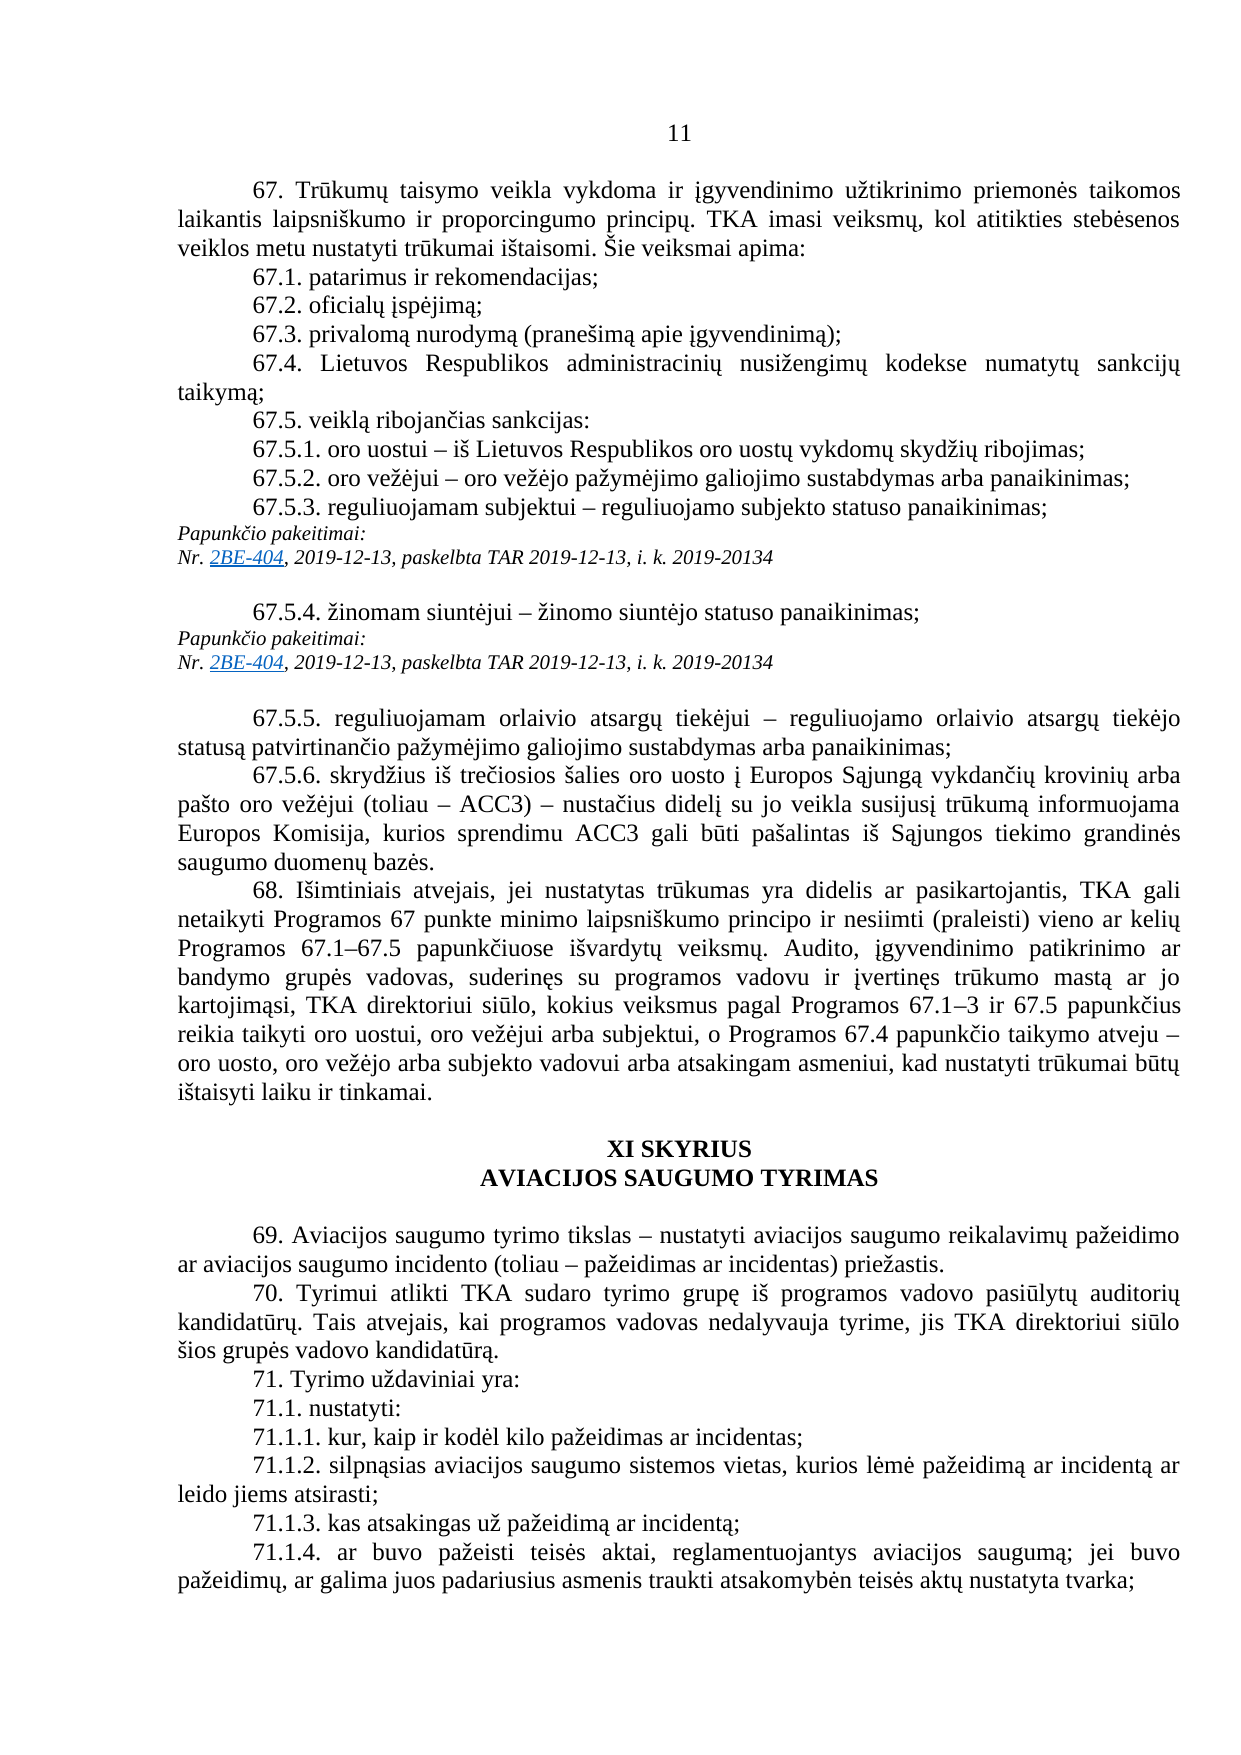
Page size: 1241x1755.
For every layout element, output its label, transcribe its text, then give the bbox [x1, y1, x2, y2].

text 70. Tyrimui atlikti TKA sudaro tyrimo grupę iš programos vadovo pasiūlytų auditorių kandidatūrų. Tais atvejais, kai programos vadovas nedalyvauja tyrime, jis TKA direktoriui siūlo šios grupės vadovo kandidatūrą. [177, 1278, 1181, 1364]
text 67.4. Lietuvos Respublikos administracinių nusižengimų kodekse numatytų sankcijų taikymą; [177, 348, 1181, 406]
text 71.1. nustatyti: [177, 1393, 1181, 1422]
text XI SKYRIUS [177, 1134, 1181, 1163]
text 68. Išimtiniais atvejais, jei nustatytas trūkumas yra didelis ar pasikartojantis, TKA gali netaikyti Programos 67 punkte minimo laipsniškumo principo ir nesiimti (praleisti) vieno ar kelių Programos 67.1–67.5 papunkčiuose išvardytų veiksmų. Audito, įgyvendinimo patikrinimo ar bandymo grupės vadovas, suderinęs su programos vadovu ir įvertinęs trūkumo mastą ar jo kartojimąsi, TKA direktoriui siūlo, kokius veiksmus pagal Programos 67.1–3 ir 67.5 papunkčius reikia taikyti oro uostui, oro vežėjui arba subjektui, o Programos 67.4 papunkčio taikymo atveju – oro uosto, oro vežėjo arba subjekto vadovui arba atsakingam asmeniui, kad nustatyti trūkumai būtų ištaisyti laiku ir tinkamai. [177, 876, 1181, 1106]
text 71.1.3. kas atsakingas už pažeidimą ar incidentą; [177, 1508, 1181, 1537]
text Nr. 2BE-404, 2019-12-13, paskelbta TAR 2019-12-13, i. k. 2019-20134 [177, 545, 1181, 569]
text 71.1.1. kur, kaip ir kodėl kilo pažeidimas ar incidentas; [177, 1422, 1181, 1451]
text 71. Tyrimo uždaviniai yra: [177, 1364, 1181, 1393]
text 67.5.2. oro vežėjui – oro vežėjo pažymėjimo galiojimo sustabdymas arba panaikinimas; [177, 463, 1181, 492]
text 67.2. oficialų įspėjimą; [177, 291, 1181, 319]
text 67.5.6. skrydžius iš trečiosios šalies oro uosto į Europos Sąjungą vykdančių krovinių arba pašto oro vežėjui (toliau – ACC3) – nustačius didelį su jo veikla susijusį trūkumą informuojama Europos Komisija, kurios sprendimu ACC3 gali būti pašalintas iš Sąjungos tiekimo grandinės saugumo duomenų bazės. [177, 761, 1181, 876]
text Papunkčio pakeitimai: [177, 521, 1181, 545]
text 69. Aviacijos saugumo tyrimo tikslas – nustatyti aviacijos saugumo reikalavimų pažeidimo ar aviacijos saugumo incidento (toliau – pažeidimas ar incidentas) priežastis. [177, 1221, 1181, 1278]
text Papunkčio pakeitimai: [177, 626, 1181, 650]
text 67.5.3. reguliuojamam subjektui – reguliuojamo subjekto statuso panaikinimas; [177, 492, 1181, 521]
text Nr. 2BE-404, 2019-12-13, paskelbta TAR 2019-12-13, i. k. 2019-20134 [177, 650, 1181, 674]
text 67.5. veiklą ribojančias sankcijas: [177, 406, 1181, 434]
text 71.1.2. silpnąsias aviacijos saugumo sistemos vietas, kurios lėmė pažeidimą ar incidentą ar leido jiems atsirasti; [177, 1451, 1181, 1508]
text 67.5.4. žinomam siuntėjui – žinomo siuntėjo statuso panaikinimas; [177, 597, 1181, 626]
text AVIACIJOS SAUGUMO TYRIMAS [177, 1163, 1181, 1192]
text 67.3. privalomą nurodymą (pranešimą apie įgyvendinimą); [177, 319, 1181, 348]
text 67.5.1. oro uostui – iš Lietuvos Respublikos oro uostų vykdomų skydžių ribojimas; [177, 434, 1181, 463]
text 67.5.5. reguliuojamam orlaivio atsargų tiekėjui – reguliuojamo orlaivio atsargų tiekėjo statusą patvirtinančio pažymėjimo galiojimo sustabdymas arba panaikinimas; [177, 703, 1181, 761]
text 67.1. patarimus ir rekomendacijas; [177, 262, 1181, 291]
text 71.1.4. ar buvo pažeisti teisės aktai, reglamentuojantys aviacijos saugumą; jei buvo pažeidimų, ar galima juos padariusius asmenis traukti atsakomybėn teisės aktų nustatyta tvarka; [177, 1537, 1181, 1594]
text 67. Trūkumų taisymo veikla vykdoma ir įgyvendinimo užtikrinimo priemonės taikomos laikantis laipsniškumo ir proporcingumo principų. TKA imasi veiksmų, kol atitikties stebėsenos veiklos metu nustatyti trūkumai ištaisomi. Šie veiksmai apima: [177, 176, 1181, 262]
